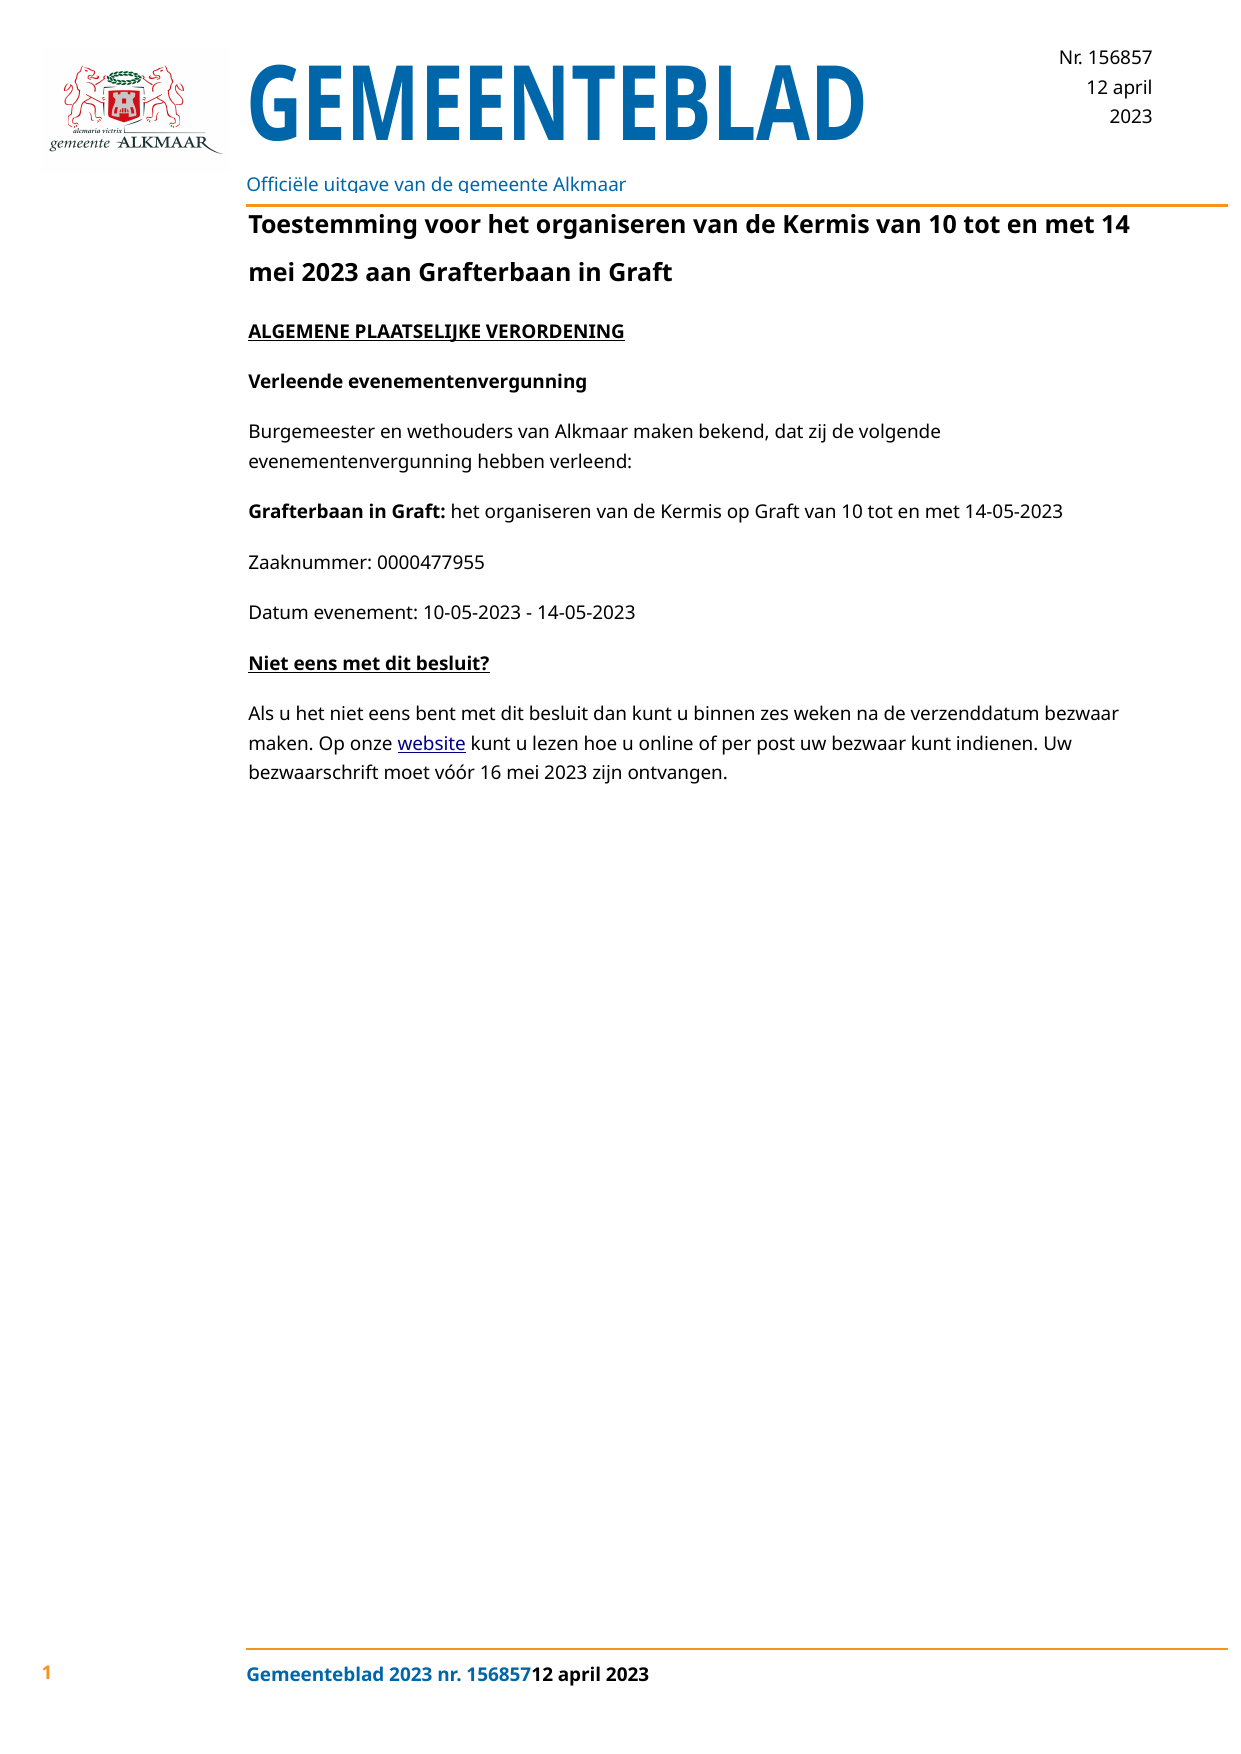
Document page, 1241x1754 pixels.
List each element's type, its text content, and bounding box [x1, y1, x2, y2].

text Burgemeester en wethouders van Alkmaar maken bekend, dat zij de volgende evenementenvergunning hebben verleend: [248, 419, 1152, 474]
text Zaaknummer: 0000477955 [248, 549, 1152, 575]
text Verleende evenementenvergunning [248, 368, 1152, 394]
picture [41, 47, 231, 172]
text Als u het niet eens bent met dit besluit dan kunt u binnen zes weken na de verzenddatum bezwaar maken. Op onze website kunt u lezen hoe u online of per post uw bezwaar kunt indienen. Uw bezwaarschrift moet vóór 16 mei 2023 zijn ontvangen. [248, 700, 1152, 785]
text Niet eens met dit besluit? [248, 650, 1152, 676]
text ALGEMENE PLAATSELIJKE VERORDENING [248, 318, 1152, 344]
text Datum evenement: 10-05-2023 - 14-05-2023 [248, 599, 1152, 625]
text Toestemming voor het organiseren van de Kermis van 10 tot en met 14 mei 2023 aan Grafterbaan in Graft [248, 207, 1152, 288]
text Grafterbaan in Graft: het organiseren van de Kermis op Graft van 10 tot en met 14-05-2023 [248, 499, 1152, 524]
